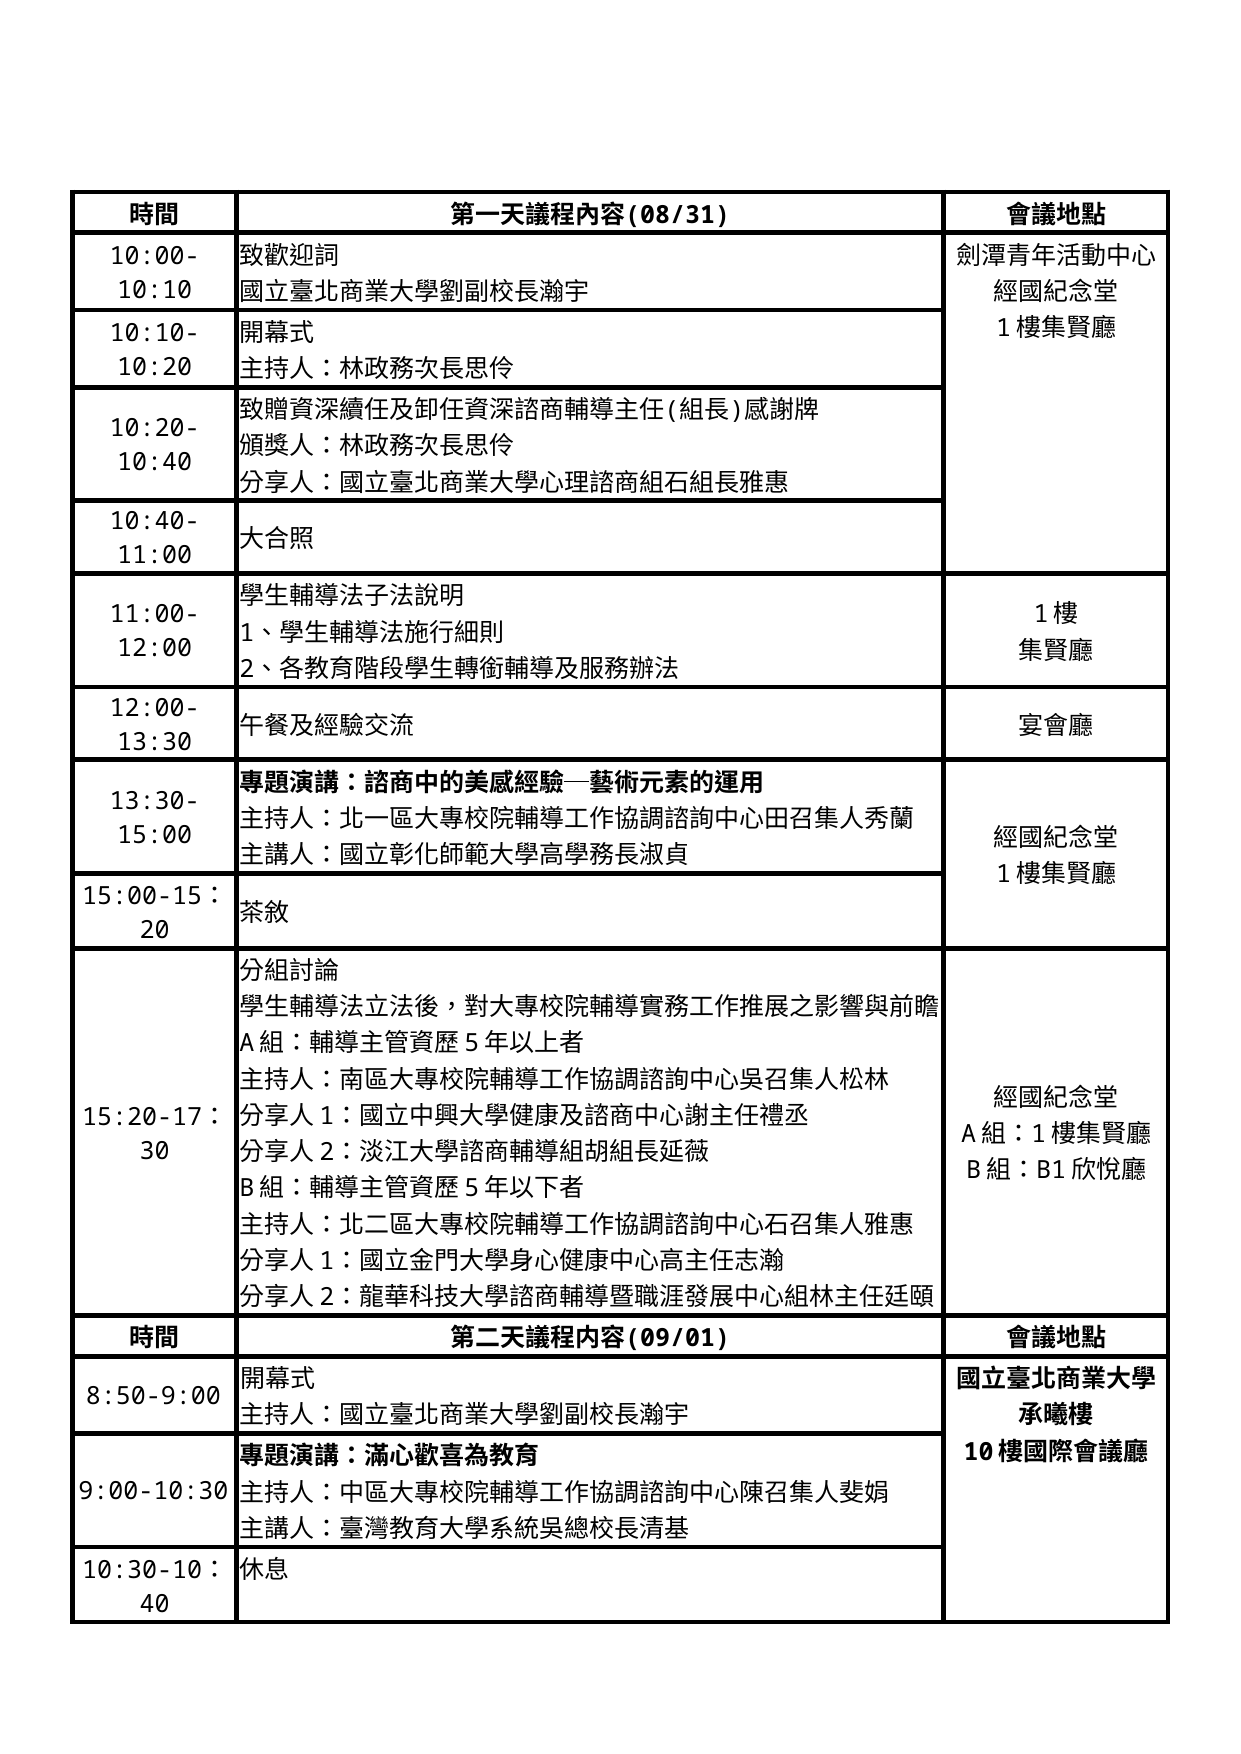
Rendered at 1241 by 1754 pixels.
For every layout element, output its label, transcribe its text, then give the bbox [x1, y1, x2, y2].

table_cell 12:00-13:30 [75, 689, 234, 757]
table_cell 經國紀念堂 1樓集賢廳 [946, 762, 1166, 946]
table_header 會議地點 [946, 194, 1166, 230]
table_cell 8:50-9:00 [75, 1359, 234, 1431]
table_cell 經國紀念堂 A組：1樓集賢廳 B組：B1欣悅廳 [946, 951, 1166, 1313]
table_header 第一天議程內容(08/31) [239, 194, 941, 230]
table_cell 休息 [239, 1549, 941, 1619]
table_cell 13:30-15:00 [75, 762, 234, 871]
table_cell 開幕式 主持人：林政務次長思伶 [239, 312, 941, 385]
table_cell 第二天議程内容(09/01) [239, 1318, 941, 1354]
table_cell 10:20-10:40 [75, 390, 234, 498]
table_cell 致歡迎詞 國立臺北商業大學劉副校長瀚宇 [239, 235, 941, 308]
table_cell 11:00-12:00 [75, 576, 234, 684]
table_cell 宴會廳 [946, 689, 1166, 757]
table_cell 國立臺北商業大學 承曦樓 10樓國際會議廳 [946, 1359, 1166, 1619]
table_cell 茶敘 [239, 876, 941, 946]
table_cell 劍潭青年活動中心 經國紀念堂 1樓集賢廳 [946, 235, 1166, 571]
table_cell 專題演講：諮商中的美感經驗─藝術元素的運用 主持人：北一區大專校院輔導工作協調諮詢中心田召集人秀蘭 主講人：國立彰化師範大學高學務長淑貞 [239, 762, 941, 871]
table_cell 10:10-10:20 [75, 312, 234, 385]
table_cell 10:40-11:00 [75, 503, 234, 571]
table_cell 15:00-15：20 [75, 876, 234, 946]
table_cell 午餐及經驗交流 [239, 689, 941, 757]
table_cell 10:30-10：40 [75, 1549, 234, 1619]
table_cell 1樓 集賢廳 [946, 576, 1166, 684]
table_cell 學生輔導法子法說明 1、學生輔導法施行細則 2、各教育階段學生轉銜輔導及服務辦法 [239, 576, 941, 684]
table_cell 時間 [75, 1318, 234, 1354]
table_cell 開幕式 主持人：國立臺北商業大學劉副校長瀚宇 [239, 1359, 941, 1431]
table_cell 10:00-10:10 [75, 235, 234, 308]
table_cell 9:00-10:30 [75, 1436, 234, 1544]
table_cell 大合照 [239, 503, 941, 571]
table_cell 15:20-17：30 [75, 951, 234, 1313]
table_cell 專題演講：滿心歡喜為教育 主持人：中區大專校院輔導工作協調諮詢中心陳召集人斐娟 主講人：臺灣教育大學系統吳總校長清基 [239, 1436, 941, 1544]
table_cell 致贈資深續任及卸任資深諮商輔導主任(組長)感謝牌 頒獎人：林政務次長思伶 分享人：國立臺北商業大學心理諮商組石組長雅惠 [239, 390, 941, 498]
table_cell 分組討論 學生輔導法立法後，對大專校院輔導實務工作推展之影響與前瞻 A組：輔導主管資歷5年以上者 主持人：南區大專校院輔導工作協調諮詢中心吳召集人松林 分享人1：國立中興大學健康及諮商中心謝主任禮丞 分享人2：淡江大學諮商輔導組胡組長延薇 B組：輔導主管資歷5年以下者 主持人：北二區大專校院輔導工作協調諮詢中心石召集人雅惠 分享人1：國立金門大學身心健康中心高主任志瀚 分享人2：龍華科技大學諮商輔導暨職涯發展中心組林主任廷頤 [239, 951, 941, 1313]
table_header 時間 [75, 194, 234, 230]
table_cell 會議地點 [946, 1318, 1166, 1354]
